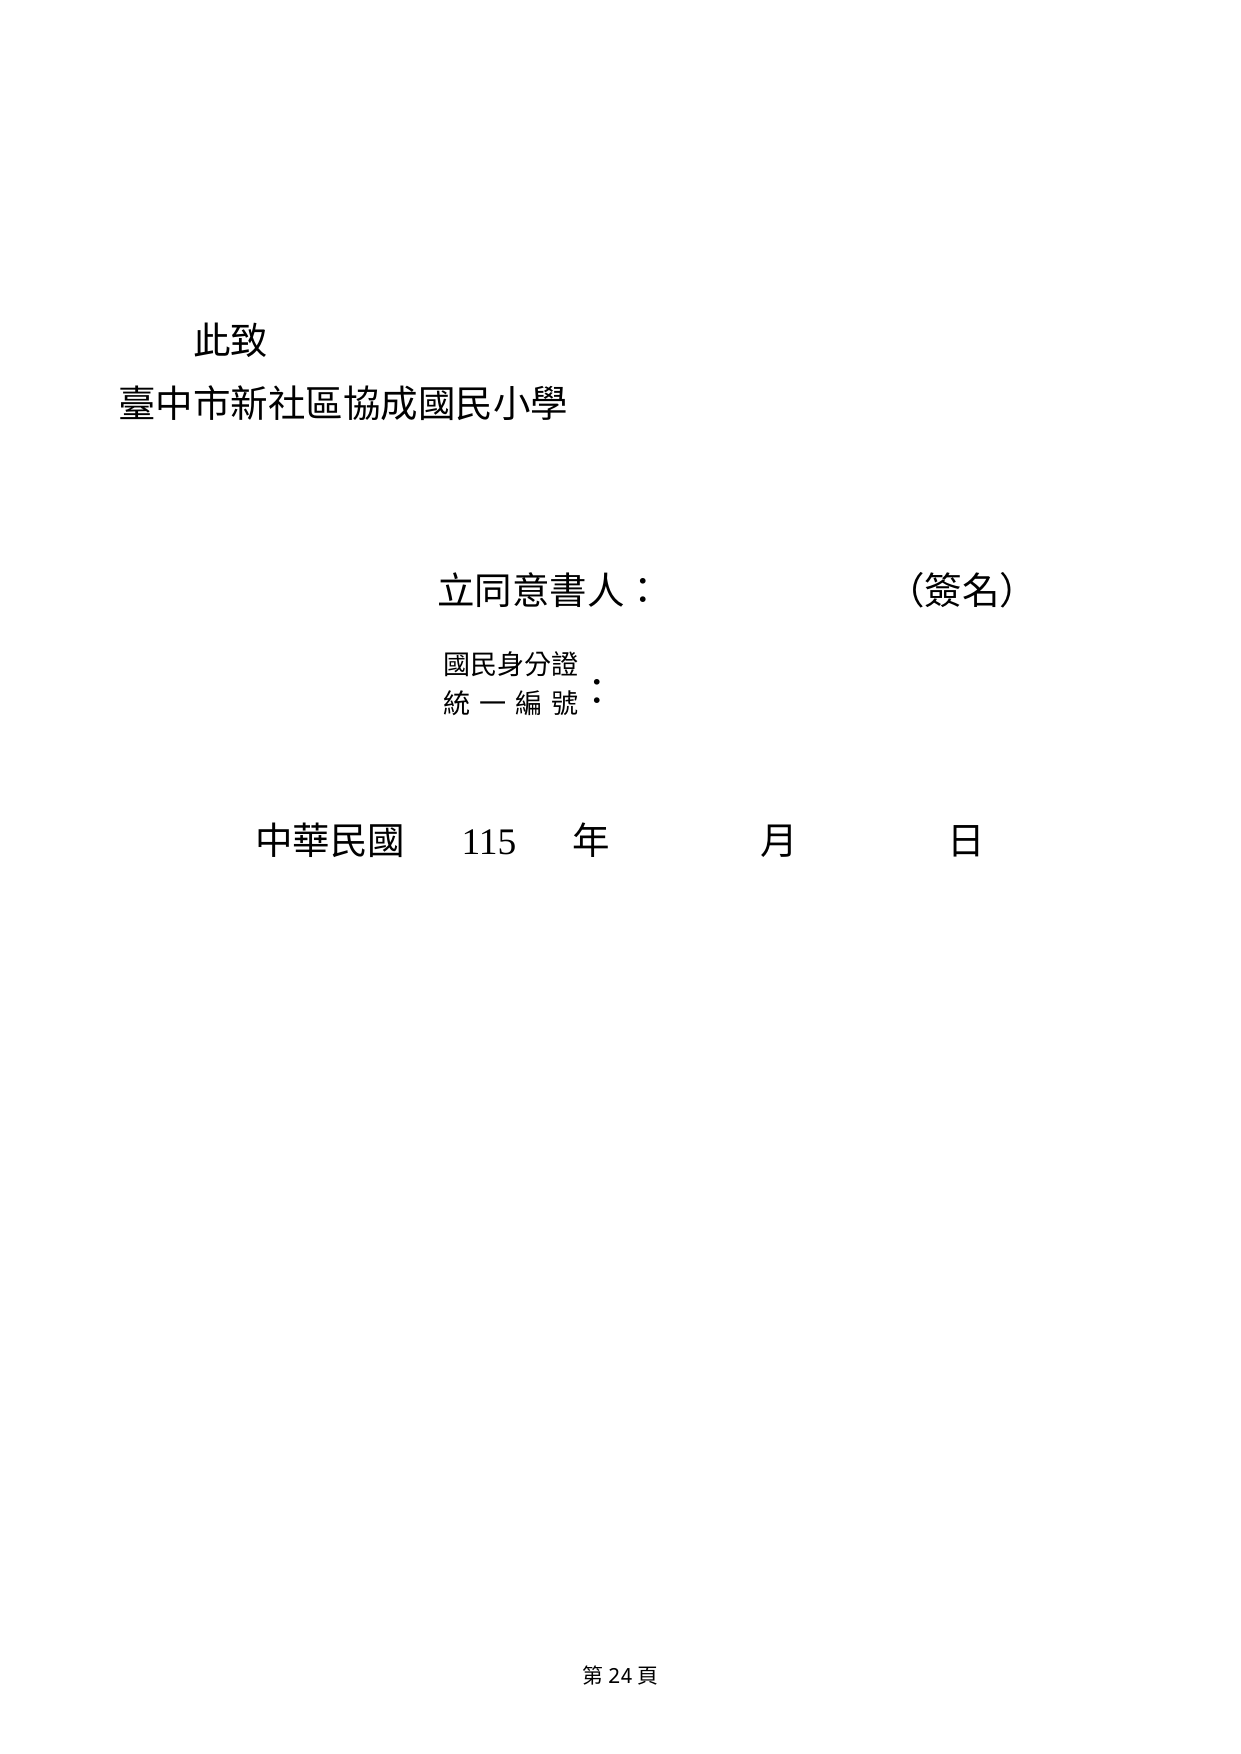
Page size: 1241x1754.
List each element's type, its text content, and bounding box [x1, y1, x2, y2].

text 中華民國 115 年 月 日 [118, 797, 1122, 859]
text 臺中市新社區協成國民小學 [118, 359, 1122, 422]
text 國民身分證統一編號： [118, 609, 1122, 734]
text 此致 [118, 297, 1122, 359]
text 立同意書人： （簽名） [118, 547, 1122, 609]
